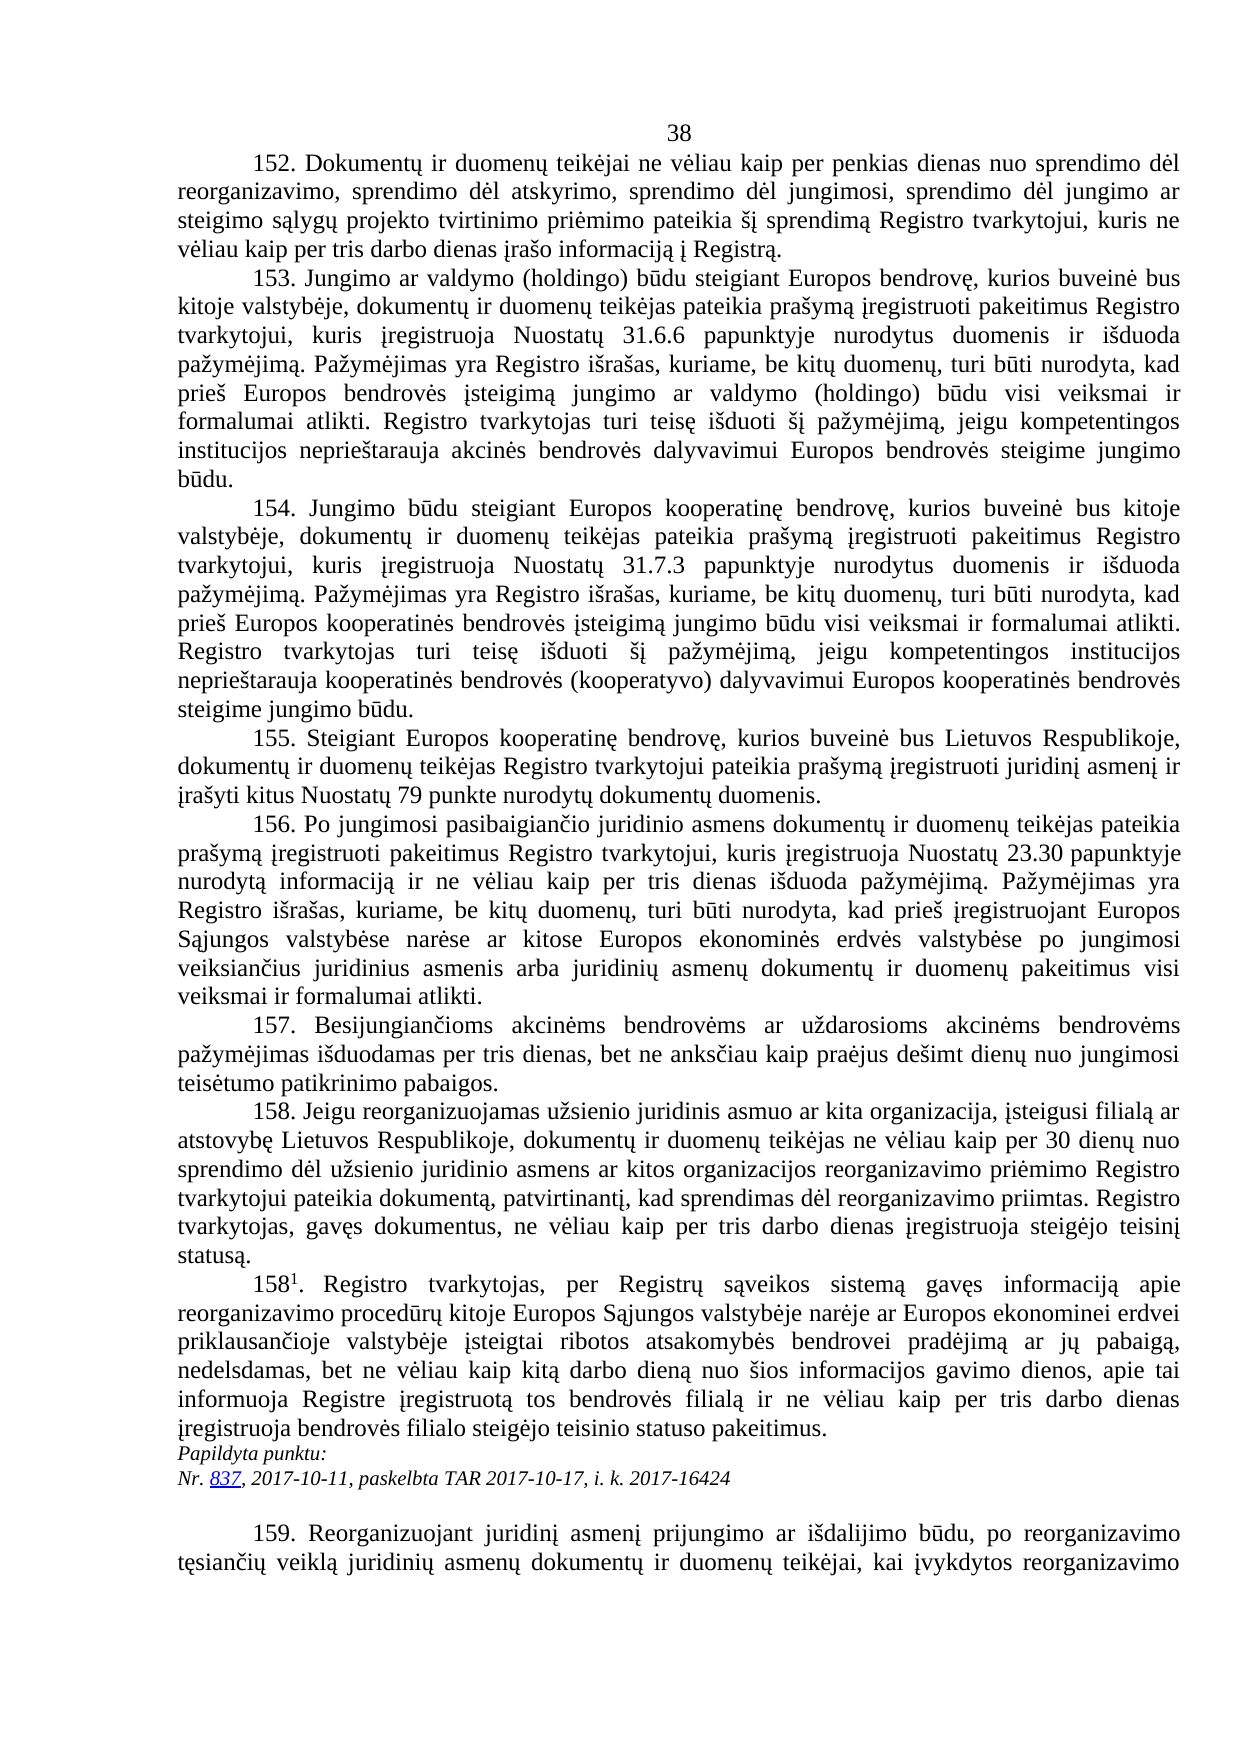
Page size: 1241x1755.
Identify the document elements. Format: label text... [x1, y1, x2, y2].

text 1581. Registro tvarkytojas, per Registrų sąveikos sistemą gavęs informaciją apie reorganizavimo procedūrų kitoje Europos Sąjungos valstybėje narėje ar Europos ekonominei erdvei priklausančioje valstybėje įsteigtai ribotos atsakomybės bendrovei pradėjimą ar jų pabaigą, nedelsdamas, bet ne vėliau kaip kitą darbo dieną nuo šios informacijos gavimo dienos, apie tai informuoja Registre įregistruotą tos bendrovės filialą ir ne vėliau kaip per tris darbo dienas įregistruoja bendrovės filialo steigėjo teisinio statuso pakeitimus. [177, 1269, 1181, 1441]
text 158. Jeigu reorganizuojamas užsienio juridinis asmuo ar kita organizacija, įsteigusi filialą ar atstovybę Lietuvos Respublikoje, dokumentų ir duomenų teikėjas ne vėliau kaip per 30 dienų nuo sprendimo dėl užsienio juridinio asmens ar kitos organizacijos reorganizavimo priėmimo Registro tvarkytojui pateikia dokumentą, patvirtinantį, kad sprendimas dėl reorganizavimo priimtas. Registro tvarkytojas, gavęs dokumentus, ne vėliau kaip per tris darbo dienas įregistruoja steigėjo teisinį statusą. [177, 1096, 1181, 1269]
text 156. Po jungimosi pasibaigiančio juridinio asmens dokumentų ir duomenų teikėjas pateikia prašymą įregistruoti pakeitimus Registro tvarkytojui, kuris įregistruoja Nuostatų 23.30 papunktyje nurodytą informaciją ir ne vėliau kaip per tris dienas išduoda pažymėjimą. Pažymėjimas yra Registro išrašas, kuriame, be kitų duomenų, turi būti nurodyta, kad prieš įregistruojant Europos Sąjungos valstybėse narėse ar kitose Europos ekonominės erdvės valstybėse po jungimosi veiksiančius juridinius asmenis arba juridinių asmenų dokumentų ir duomenų pakeitimus visi veiksmai ir formalumai atlikti. [177, 809, 1181, 1010]
text 157. Besijungiančioms akcinėms bendrovėms ar uždarosioms akcinėms bendrovėms pažymėjimas išduodamas per tris dienas, bet ne anksčiau kaip praėjus dešimt dienų nuo jungimosi teisėtumo patikrinimo pabaigos. [177, 1010, 1181, 1096]
text 152. Dokumentų ir duomenų teikėjai ne vėliau kaip per penkias dienas nuo sprendimo dėl reorganizavimo, sprendimo dėl atskyrimo, sprendimo dėl jungimosi, sprendimo dėl jungimo ar steigimo sąlygų projekto tvirtinimo priėmimo pateikia šį sprendimą Registro tvarkytojui, kuris ne vėliau kaip per tris darbo dienas įrašo informaciją į Registrą. [177, 148, 1181, 263]
text Papildyta punktu: [177, 1441, 1181, 1465]
text Nr. 837, 2017-10-11, paskelbta TAR 2017-10-17, i. k. 2017-16424 [177, 1465, 1181, 1489]
text 154. Jungimo būdu steigiant Europos kooperatinę bendrovę, kurios buveinė bus kitoje valstybėje, dokumentų ir duomenų teikėjas pateikia prašymą įregistruoti pakeitimus Registro tvarkytojui, kuris įregistruoja Nuostatų 31.7.3 papunktyje nurodytus duomenis ir išduoda pažymėjimą. Pažymėjimas yra Registro išrašas, kuriame, be kitų duomenų, turi būti nurodyta, kad prieš Europos kooperatinės bendrovės įsteigimą jungimo būdu visi veiksmai ir formalumai atlikti. Registro tvarkytojas turi teisę išduoti šį pažymėjimą, jeigu kompetentingos institucijos neprieštarauja kooperatinės bendrovės (kooperatyvo) dalyvavimui Europos kooperatinės bendrovės steigime jungimo būdu. [177, 493, 1181, 723]
text 159. Reorganizuojant juridinį asmenį prijungimo ar išdalijimo būdu, po reorganizavimo tęsiančių veiklą juridinių asmenų dokumentų ir duomenų teikėjai, kai įvykdytos reorganizavimo [177, 1518, 1181, 1576]
text 153. Jungimo ar valdymo (holdingo) būdu steigiant Europos bendrovę, kurios buveinė bus kitoje valstybėje, dokumentų ir duomenų teikėjas pateikia prašymą įregistruoti pakeitimus Registro tvarkytojui, kuris įregistruoja Nuostatų 31.6.6 papunktyje nurodytus duomenis ir išduoda pažymėjimą. Pažymėjimas yra Registro išrašas, kuriame, be kitų duomenų, turi būti nurodyta, kad prieš Europos bendrovės įsteigimą jungimo ar valdymo (holdingo) būdu visi veiksmai ir formalumai atlikti. Registro tvarkytojas turi teisę išduoti šį pažymėjimą, jeigu kompetentingos institucijos neprieštarauja akcinės bendrovės dalyvavimui Europos bendrovės steigime jungimo būdu. [177, 263, 1181, 493]
text 155. Steigiant Europos kooperatinę bendrovę, kurios buveinė bus Lietuvos Respublikoje, dokumentų ir duomenų teikėjas Registro tvarkytojui pateikia prašymą įregistruoti juridinį asmenį ir įrašyti kitus Nuostatų 79 punkte nurodytų dokumentų duomenis. [177, 723, 1181, 809]
